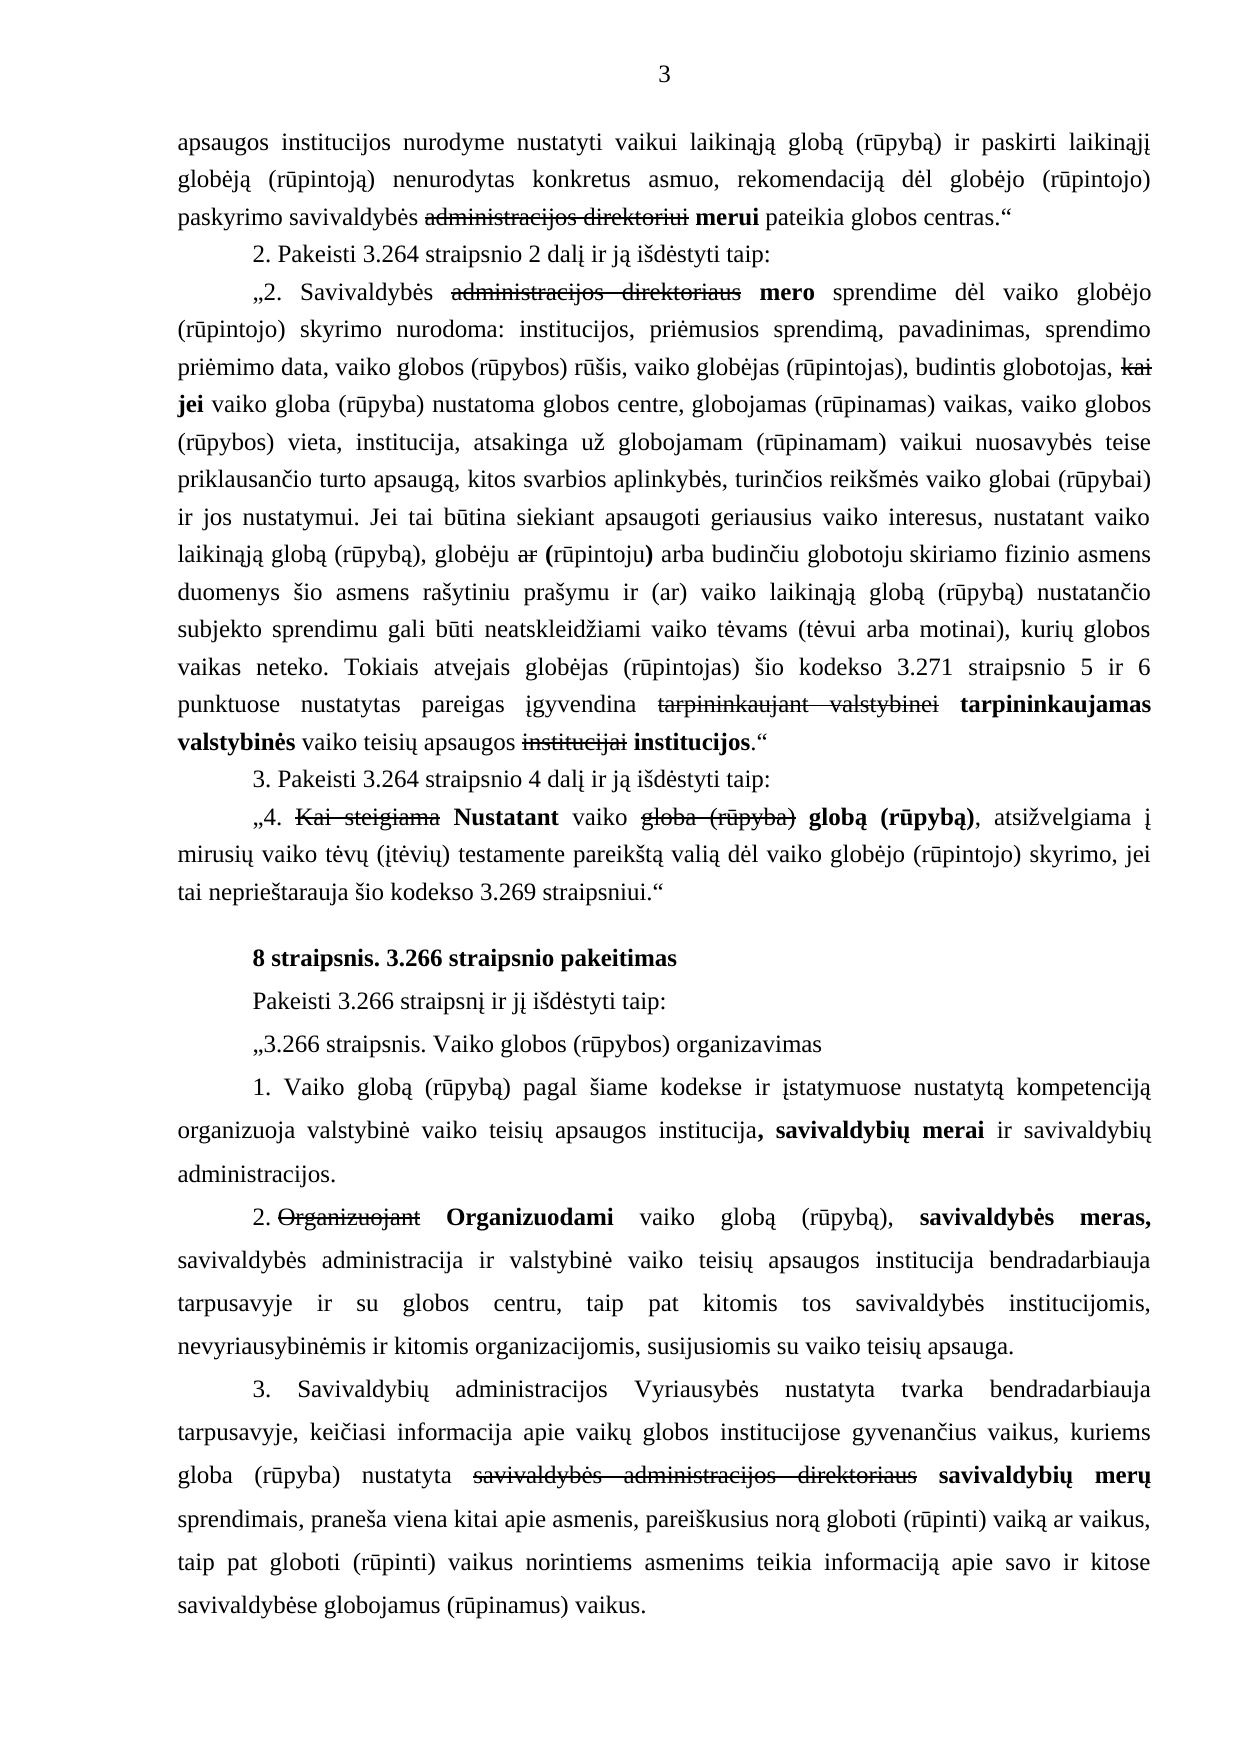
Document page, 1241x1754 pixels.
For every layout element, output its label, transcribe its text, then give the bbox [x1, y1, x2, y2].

text „3.266 straipsnis. Vaiko globos (rūpybos) organizavimas [177, 1029, 1152, 1058]
text 1. Vaiko globą (rūpybą) pagal šiame kodekse ir įstatymuose nustatytą kompetenciją organizuoja valstybinė vaiko teisių apsaugos institucija, savivaldybių merai ir savivaldybių administracijos. [177, 1072, 1152, 1187]
text 8 straipsnis. 3.266 straipsnio pakeitimas [177, 943, 1152, 972]
text „4. Kai steigiama Nustatant vaiko globa (rūpyba) globą (rūpybą), atsižvelgiama į mirusių vaiko tėvų (įtėvių) testamente pareikštą valią dėl vaiko globėjo (rūpintojo) skyrimo, jei tai neprieštarauja šio kodekso 3.269 straipsniui.“ [177, 793, 1152, 906]
text 3. Pakeisti 3.264 straipsnio 4 dalį ir ją išdėstyti taip: [177, 756, 1152, 793]
text apsaugos institucijos nurodyme nustatyti vaikui laikinąją globą (rūpybą) ir paskirti laikinąjį globėją (rūpintoją) nenurodytas konkretus asmuo, rekomendaciją dėl globėjo (rūpintojo) paskyrimo savivaldybės administracijos direktoriui merui pateikia globos centras.“ [177, 118, 1152, 231]
text 2. Pakeisti 3.264 straipsnio 2 dalį ir ją išdėstyti taip: [177, 231, 1152, 268]
text 2. Organizuojant Organizuodami vaiko globą (rūpybą), savivaldybės meras, savivaldybės administracija ir valstybinė vaiko teisių apsaugos institucija bendradarbiauja tarpusavyje ir su globos centru, taip pat kitomis tos savivaldybės institucijomis, nevyriausybinėmis ir kitomis organizacijomis, susijusiomis su vaiko teisių apsauga. [177, 1202, 1152, 1360]
text 3. Savivaldybių administracijos Vyriausybės nustatyta tvarka bendradarbiauja tarpusavyje, keičiasi informacija apie vaikų globos institucijose gyvenančius vaikus, kuriems globa (rūpyba) nustatyta savivaldybės administracijos direktoriaus savivaldybių merų sprendimais, praneša viena kitai apie asmenis, pareiškusius norą globoti (rūpinti) vaiką ar vaikus, taip pat globoti (rūpinti) vaikus norintiems asmenims teikia informaciją apie savo ir kitose savivaldybėse globojamus (rūpinamus) vaikus. [177, 1374, 1152, 1619]
text Pakeisti 3.266 straipsnį ir jį išdėstyti taip: [177, 986, 1152, 1015]
text „2. Savivaldybės administracijos direktoriaus mero sprendime dėl vaiko globėjo (rūpintojo) skyrimo nurodoma: institucijos, priėmusios sprendimą, pavadinimas, sprendimo priėmimo data, vaiko globos (rūpybos) rūšis, vaiko globėjas (rūpintojas), budintis globotojas, kai jei vaiko globa (rūpyba) nustatoma globos centre, globojamas (rūpinamas) vaikas, vaiko globos (rūpybos) vieta, institucija, atsakinga už globojamam (rūpinamam) vaikui nuosavybės teise priklausančio turto apsaugą, kitos svarbios aplinkybės, turinčios reikšmės vaiko globai (rūpybai) ir jos nustatymui. Jei tai būtina siekiant apsaugoti geriausius vaiko interesus, nustatant vaiko laikinąją globą (rūpybą), globėju ar (rūpintoju) arba budinčiu globotoju skiriamo fizinio asmens duomenys šio asmens rašytiniu prašymu ir (ar) vaiko laikinąją globą (rūpybą) nustatančio subjekto sprendimu gali būti neatskleidžiami vaiko tėvams (tėvui arba motinai), kurių globos vaikas neteko. Tokiais atvejais globėjas (rūpintojas) šio kodekso 3.271 straipsnio 5 ir 6 punktuose nustatytas pareigas įgyvendina tarpininkaujant valstybinei tarpininkaujamas valstybinės vaiko teisių apsaugos institucijai institucijos.“ [177, 268, 1152, 756]
